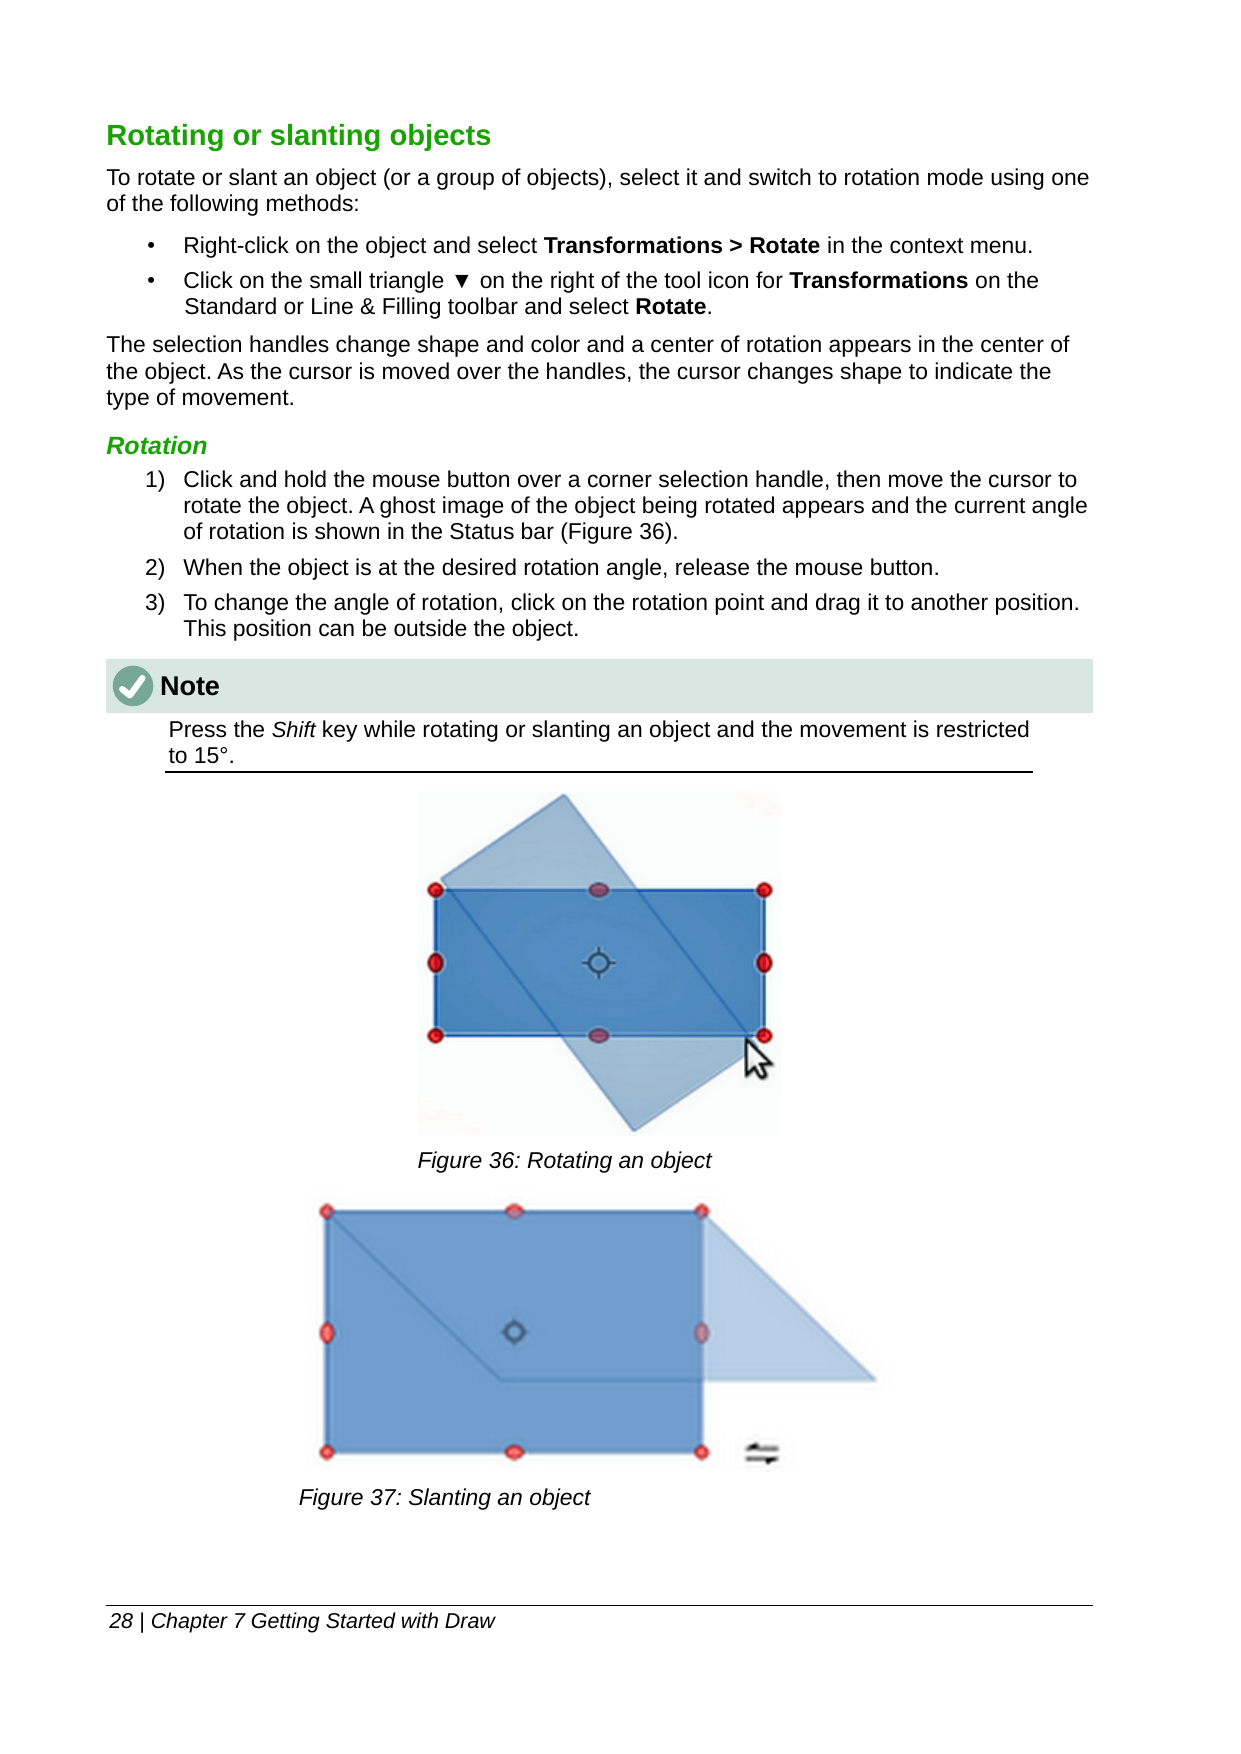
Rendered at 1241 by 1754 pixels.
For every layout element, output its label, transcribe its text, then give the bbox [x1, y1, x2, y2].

list Click and hold the mouse button over a corner selection handle, then move the cursor to rotate the object. A ghost image of the object being rotated appears and the current angle of rotation is shown in the Status bar (Figure 36). [165, 466, 1093, 545]
text Figure 36: Rotating an object [417, 1147, 782, 1174]
subtitle Rotating or slanting objects [106, 118, 1093, 152]
text The selection handles change shape and color and a center of rotation appears in the center of the object. As the cursor is moved over the handles, the cursor changes shape to indicate the type of movement. [106, 331, 1093, 410]
list To change the angle of rotation, click on the rotation point and drag it to another position. This position can be outside the object. [165, 589, 1093, 641]
text To rotate or slant an object (or a group of objects), select it and switch to rotation mode using one of the following methods: [106, 163, 1093, 216]
text Press the Shift key while rotating or slanting an object and the movement is restricted to 15°. [165, 713, 1033, 771]
list When the object is at the desired rotation angle, release the mouse button. [165, 553, 1093, 580]
subtitle Note [106, 659, 1093, 713]
text Figure 37: Slanting an object [298, 1484, 900, 1510]
list Right-click on the object and select Transformations > Rotate in the context menu. [144, 229, 1093, 258]
picture [298, 1185, 901, 1472]
list Click on the small triangle ▼ on the right of the tool icon for Transformations on the Standard or Line & Filling toolbar and select Rotate. [144, 264, 1093, 322]
subtitle Rotation [106, 431, 1093, 460]
picture [417, 791, 782, 1136]
